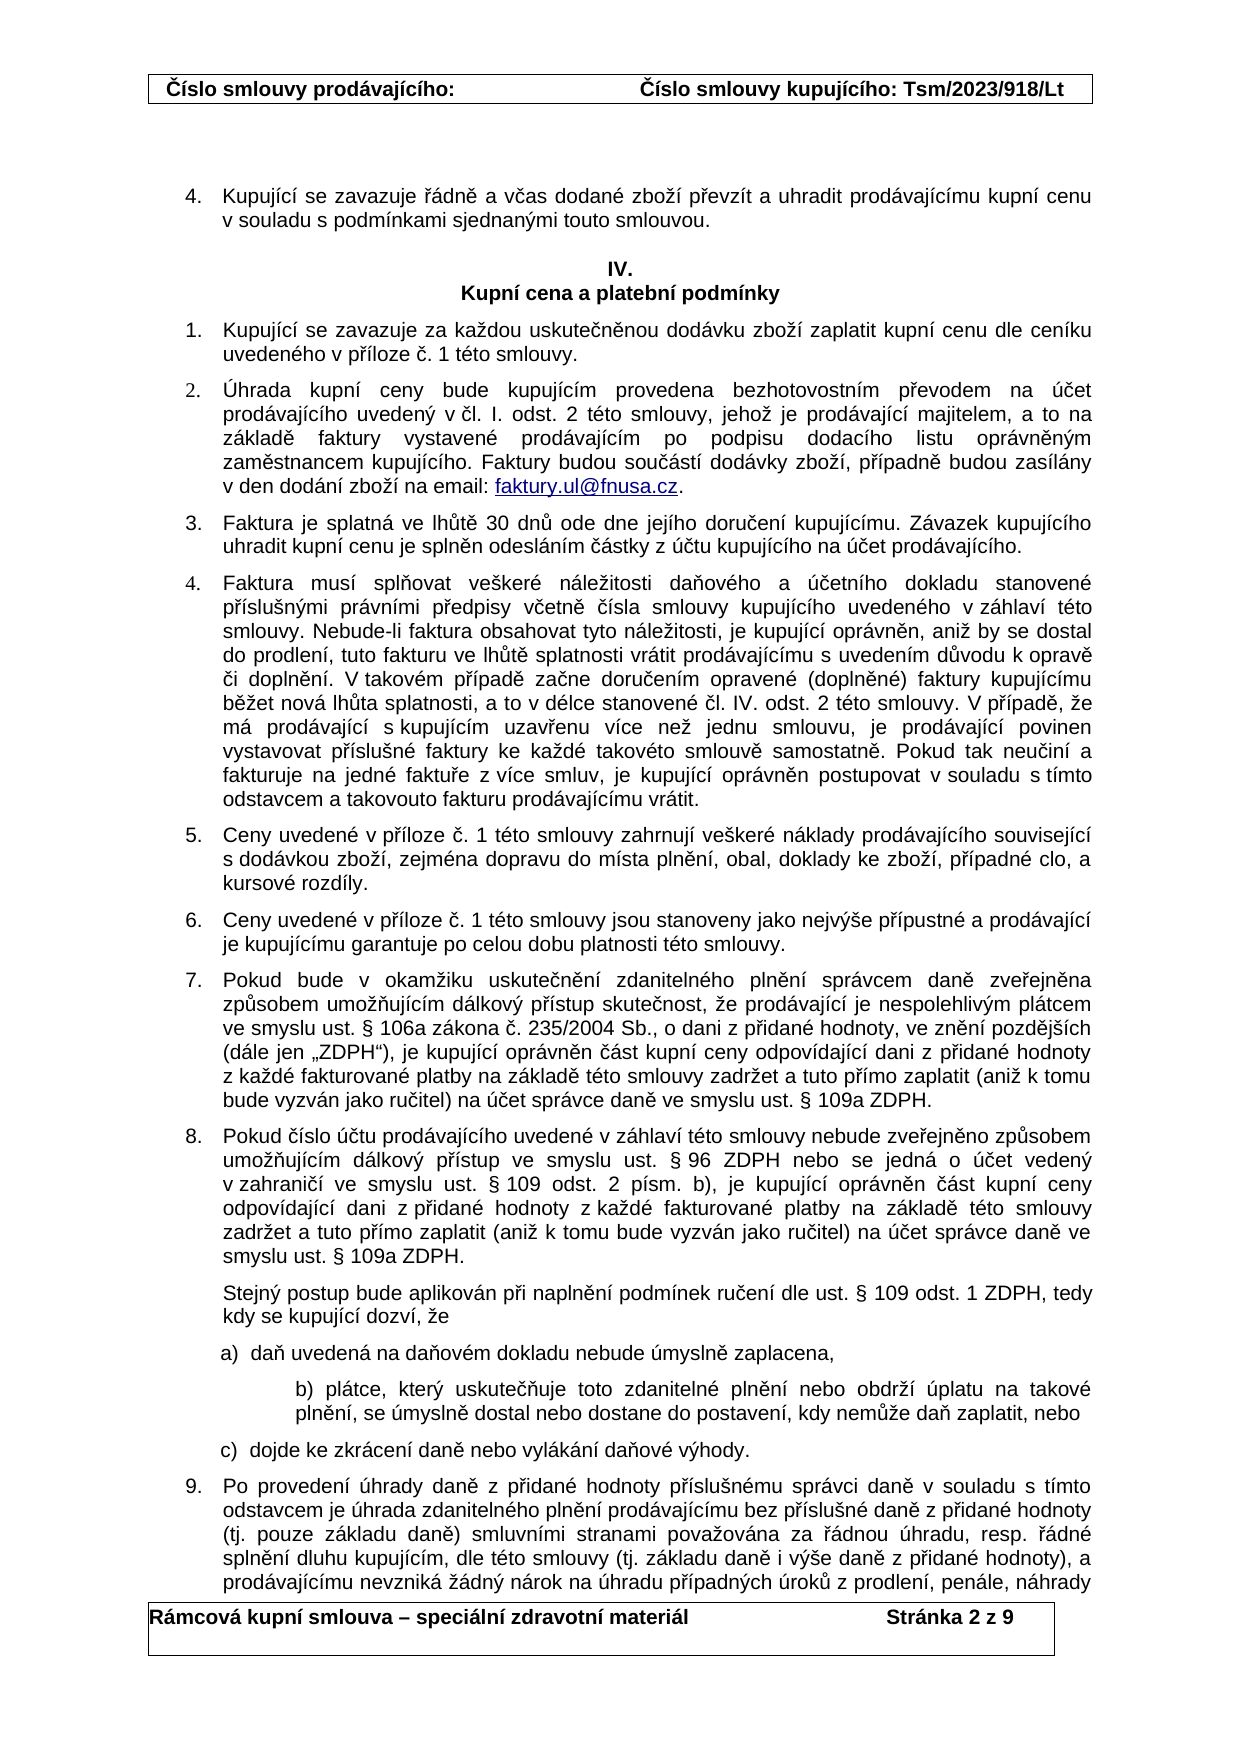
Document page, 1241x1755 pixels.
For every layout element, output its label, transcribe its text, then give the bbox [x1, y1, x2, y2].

text b) plátce, který uskutečňuje toto zdanitelné plnění nebo obdrží úplatu na takové plnění, se úmyslně dostal nebo dostane do postavení, kdy nemůže daň zaplatit, nebo [295, 1377, 1093, 1425]
list Ceny uvedené v příloze č. 1 této smlouvy zahrnují veškeré náklady prodávajícího související s dodávkou zboží, zejména dopravu do místa plnění, obal, doklady ke zboží, případné clo, a kursové rozdíly. [185, 823, 1093, 895]
list Úhrada kupní ceny bude kupujícím provedena bezhotovostním převodem na účet prodávajícího uvedený v čl. I. odst. 2 této smlouvy, jehož je prodávající majitelem, a to na základě faktury vystavené prodávajícím po podpisu dodacího listu oprávněným zaměstnancem kupujícího. Faktury budou součástí dodávky zboží, případně budou zasílány v den dodání zboží na email: faktury.ul@fnusa.cz. [185, 378, 1093, 498]
list Faktura musí splňovat veškeré náležitosti daňového a účetního dokladu stanovené příslušnými právními předpisy včetně čísla smlouvy kupujícího uvedeného v záhlaví této smlouvy. Nebude-li faktura obsahovat tyto náležitosti, je kupující oprávněn, aniž by se dostal do prodlení, tuto fakturu ve lhůtě splatnosti vrátit prodávajícímu s uvedením důvodu k opravě či doplnění. V takovém případě začne doručením opravené (doplněné) faktury kupujícímu běžet nová lhůta splatnosti, a to v délce stanovené čl. IV. odst. 2 této smlouvy. V případě, že má prodávající s kupujícím uzavřenu více než jednu smlouvu, je prodávající povinen vystavovat příslušné faktury ke každé takovéto smlouvě samostatně. Pokud tak neučiní a fakturuje na jedné faktuře z více smluv, je kupující oprávněn postupovat v souladu s tímto odstavcem a takovouto fakturu prodávajícímu vrátit. [185, 571, 1093, 811]
text a) daň uvedená na daňovém dokladu nebude úmyslně zaplacena, [148, 1341, 1093, 1365]
list Po provedení úhrady daně z přidané hodnoty příslušnému správci daně v souladu s tímto odstavcem je úhrada zdanitelného plnění prodávajícímu bez příslušné daně z přidané hodnoty (tj. pouze základu daně) smluvními stranami považována za řádnou úhradu, resp. řádné splnění dluhu kupujícím, dle této smlouvy (tj. základu daně i výše daně z přidané hodnoty), a prodávajícímu nevzniká žádný nárok na úhradu případných úroků z prodlení, penále, náhrady [185, 1474, 1093, 1594]
text Kupní cena a platební podmínky [148, 281, 1093, 305]
text Stejný postup bude aplikován při naplnění podmínek ručení dle ust. § 109 odst. 1 ZDPH, tedy kdy se kupující dozví, že [223, 1280, 1093, 1328]
list Ceny uvedené v příloze č. 1 této smlouvy jsou stanoveny jako nejvýše přípustné a prodávající je kupujícímu garantuje po celou dobu platnosti této smlouvy. [185, 907, 1093, 955]
list Pokud bude v okamžiku uskutečnění zdanitelného plnění správcem daně zveřejněna způsobem umožňujícím dálkový přístup skutečnost, že prodávající je nespolehlivým plátcem ve smyslu ust. § 106a zákona č. 235/2004 Sb., o dani z přidané hodnoty, ve znění pozdějších (dále jen „ZDPH“), je kupující oprávněn část kupní ceny odpovídající dani z přidané hodnoty z každé fakturované platby na základě této smlouvy zadržet a tuto přímo zaplatit (aniž k tomu bude vyzván jako ručitel) na účet správce daně ve smyslu ust. § 109a ZDPH. [185, 968, 1093, 1112]
list Pokud číslo účtu prodávajícího uvedené v záhlaví této smlouvy nebude zveřejněno způsobem umožňujícím dálkový přístup ve smyslu ust. § 96 ZDPH nebo se jedná o účet vedený v zahraničí ve smyslu ust. § 109 odst. 2 písm. b), je kupující oprávněn část kupní ceny odpovídající dani z přidané hodnoty z každé fakturované platby na základě této smlouvy zadržet a tuto přímo zaplatit (aniž k tomu bude vyzván jako ručitel) na účet správce daně ve smyslu ust. § 109a ZDPH. [185, 1124, 1093, 1268]
list Kupující se zavazuje za každou uskutečněnou dodávku zboží zaplatit kupní cenu dle ceníku uvedeného v příloze č. 1 této smlouvy. [185, 317, 1093, 365]
text IV. [148, 257, 1093, 281]
list Faktura je splatná ve lhůtě 30 dnů ode dne jejího doručení kupujícímu. Závazek kupujícího uhradit kupní cenu je splněn odesláním částky z účtu kupujícího na účet prodávajícího. [185, 510, 1093, 558]
text c) dojde ke zkrácení daně nebo vylákání daňové výhody. [148, 1438, 1093, 1462]
list Kupující se zavazuje řádně a včas dodané zboží převzít a uhradit prodávajícímu kupní cenu v souladu s podmínkami sjednanými touto smlouvou. [185, 184, 1093, 232]
